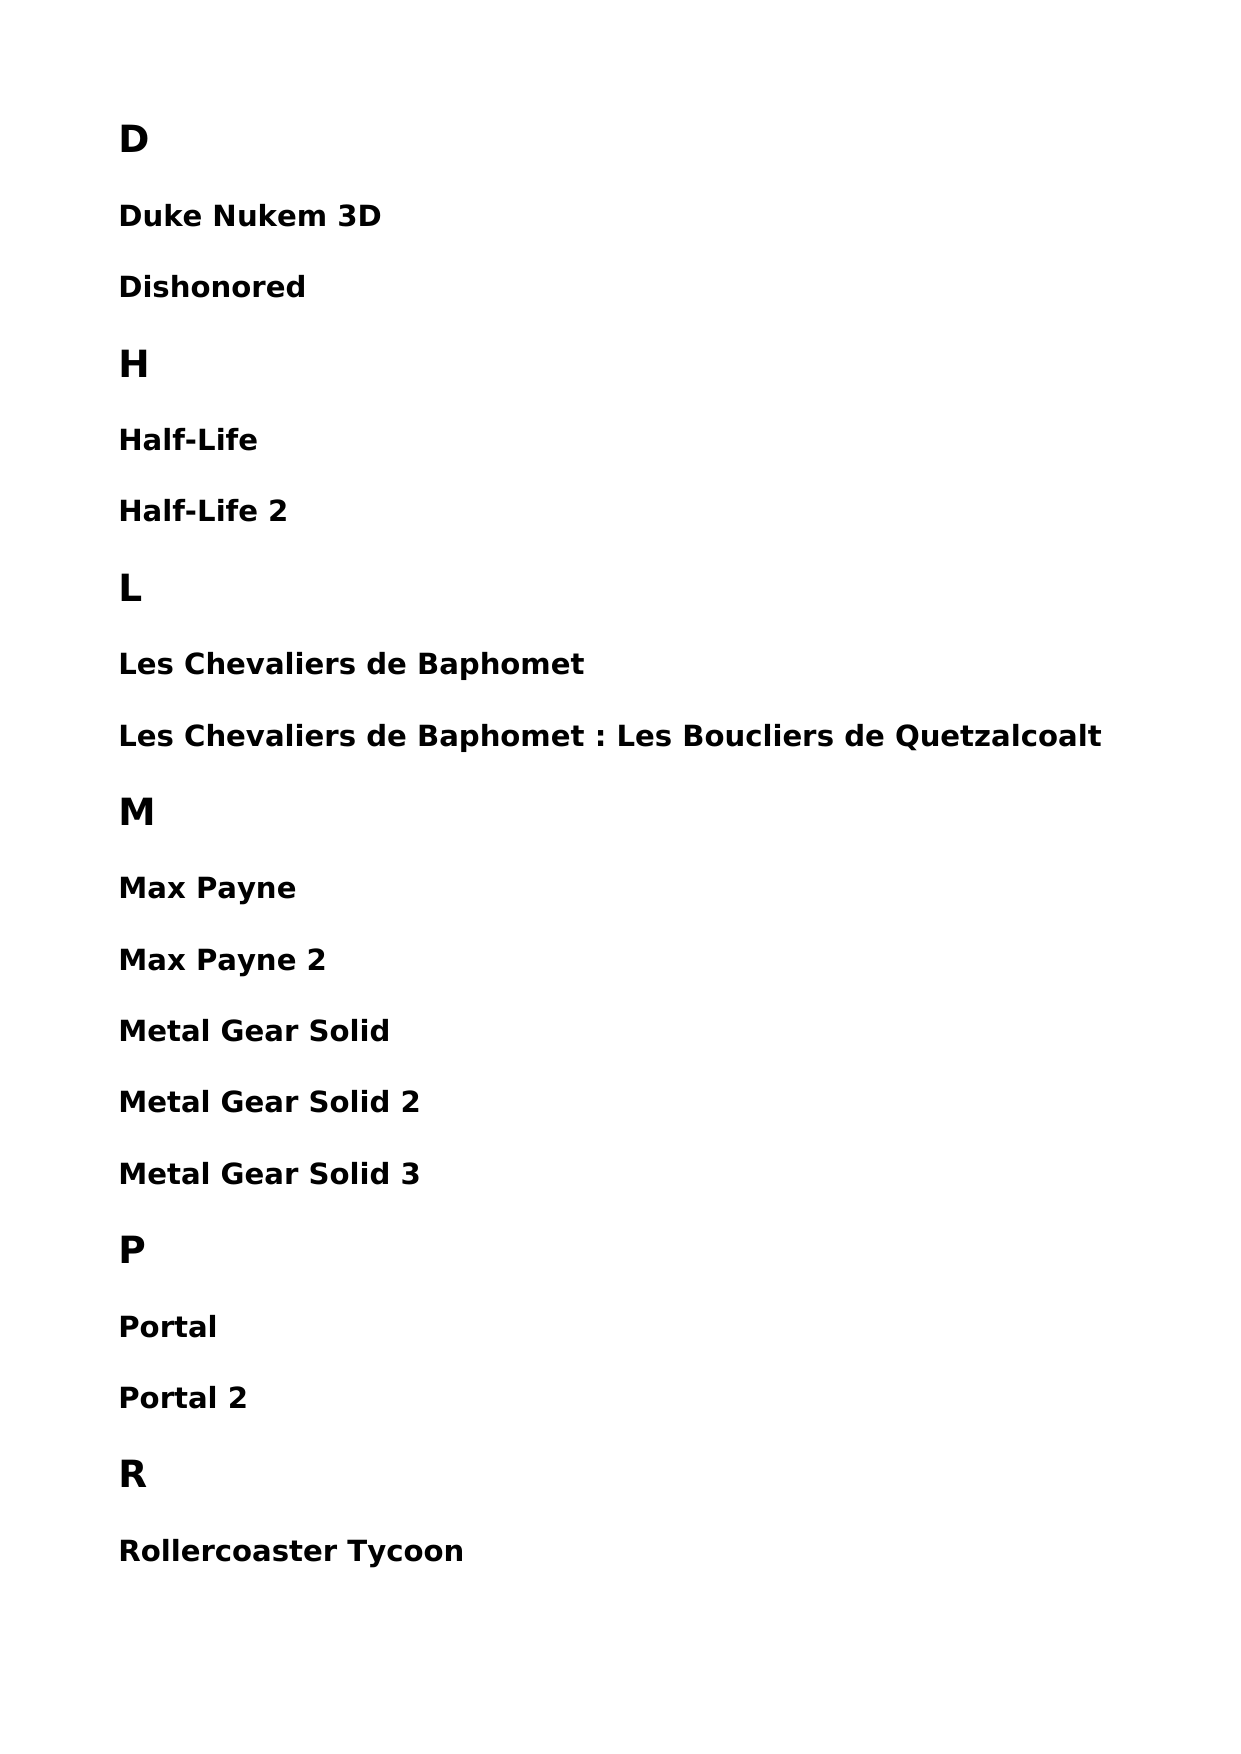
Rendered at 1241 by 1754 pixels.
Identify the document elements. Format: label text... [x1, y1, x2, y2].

subtitle H [118, 342, 1122, 386]
subtitle P [118, 1229, 1122, 1272]
subtitle Dishonored [118, 271, 1122, 305]
subtitle Portal [118, 1310, 1122, 1344]
subtitle Metal Gear Solid [118, 1014, 1122, 1048]
subtitle Les Chevaliers de Baphomet [118, 647, 1122, 681]
subtitle Portal 2 [118, 1381, 1122, 1415]
subtitle Max Payne 2 [118, 943, 1122, 977]
subtitle D [118, 118, 1122, 162]
subtitle Half-Life 2 [118, 495, 1122, 529]
subtitle Rollercoaster Tycoon [118, 1534, 1122, 1568]
subtitle Half-Life [118, 423, 1122, 457]
subtitle Metal Gear Solid 2 [118, 1086, 1122, 1120]
subtitle M [118, 790, 1122, 834]
subtitle R [118, 1453, 1122, 1496]
subtitle L [118, 566, 1122, 610]
subtitle Max Payne [118, 871, 1122, 905]
subtitle Duke Nukem 3D [118, 199, 1122, 233]
subtitle Metal Gear Solid 3 [118, 1157, 1122, 1191]
subtitle Les Chevaliers de Baphomet : Les Boucliers de Quetzalcoalt [118, 719, 1122, 753]
